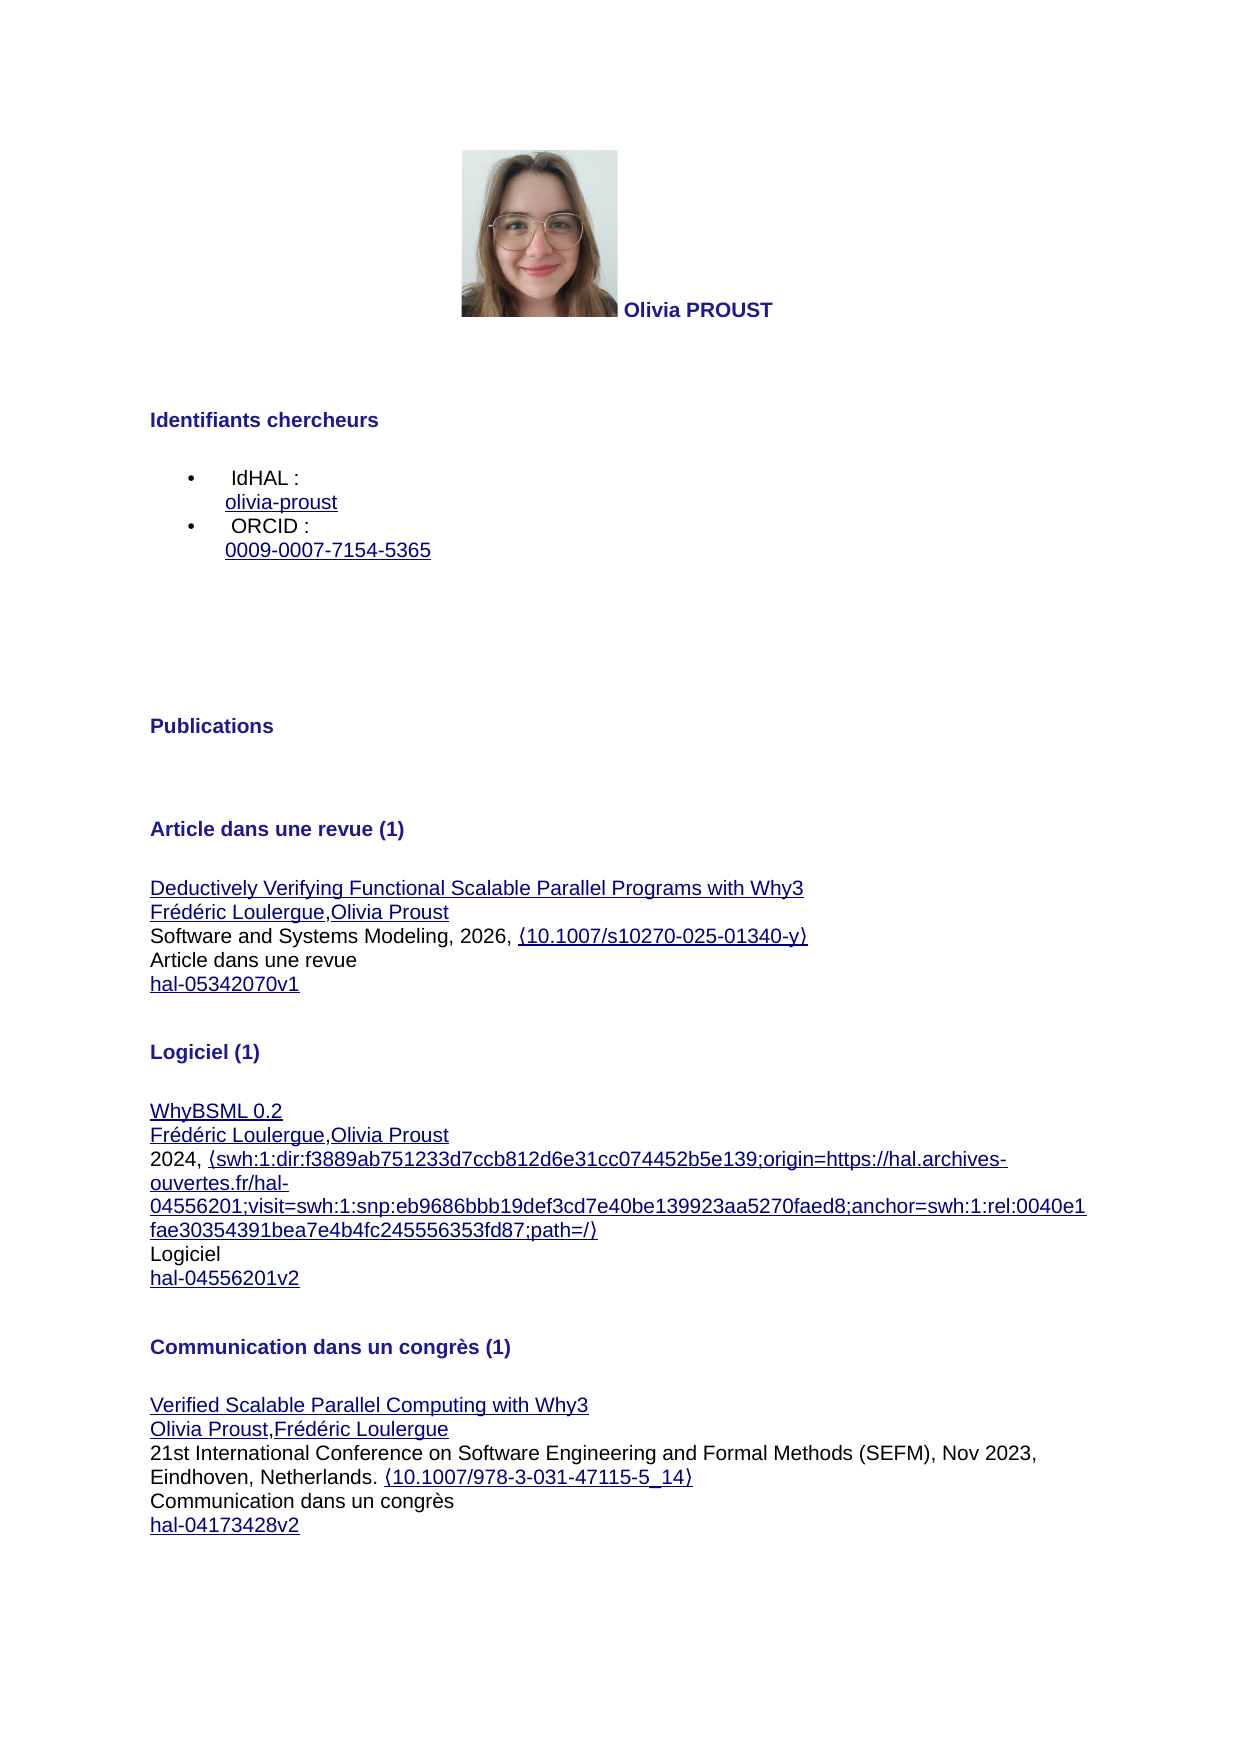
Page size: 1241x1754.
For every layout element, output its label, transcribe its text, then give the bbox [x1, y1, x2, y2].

list IdHAL : [187, 466, 1090, 490]
list olivia-proust [187, 490, 1090, 514]
table_header Deductively Verifying Functional Scalable Parallel Programs with Why3 Frédéric Loulergue,Olivia Proust Software and Systems Modeling, 2026, ⟨10.1007/s10270-025-01340-y⟩ Article dans une revue hal-05342070v1 [150, 876, 1090, 995]
list ORCID : [187, 514, 1090, 538]
table_header WhyBSML 0.2 Frédéric Loulergue,Olivia Proust 2024, ⟨swh:1:dir:f3889ab751233d7ccb812d6e31cc074452b5e139;origin=https://hal.archives-ouvertes.fr/hal-04556201;visit=swh:1:snp:eb9686bbb19def3cd7e40be139923aa5270faed8;anchor=swh:1:rel:0040e1fae30354391bea7e4b4fc245556353fd87;path=/⟩ Logiciel hal-04556201v2 [150, 1099, 1090, 1290]
picture [461, 150, 618, 317]
list 0009-0007-7154-5365 [187, 538, 1090, 562]
subtitle Communication dans un congrès (1) [150, 1335, 1090, 1359]
subtitle Article dans une revue (1) [150, 817, 1090, 841]
table_header Verified Scalable Parallel Computing with Why3 Olivia Proust,Frédéric Loulergue 21st International Conference on Software Engineering and Formal Methods (SEFM), Nov 2023, Eindhoven, Netherlands. ⟨10.1007/978-3-031-47115-5_14⟩ Communication dans un congrès hal-04173428v2 [150, 1393, 1090, 1537]
subtitle Publications [150, 714, 1090, 738]
subtitle Logiciel (1) [150, 1040, 1090, 1064]
subtitle Olivia PROUST [150, 150, 1090, 321]
subtitle Identifiants chercheurs [150, 408, 1090, 432]
